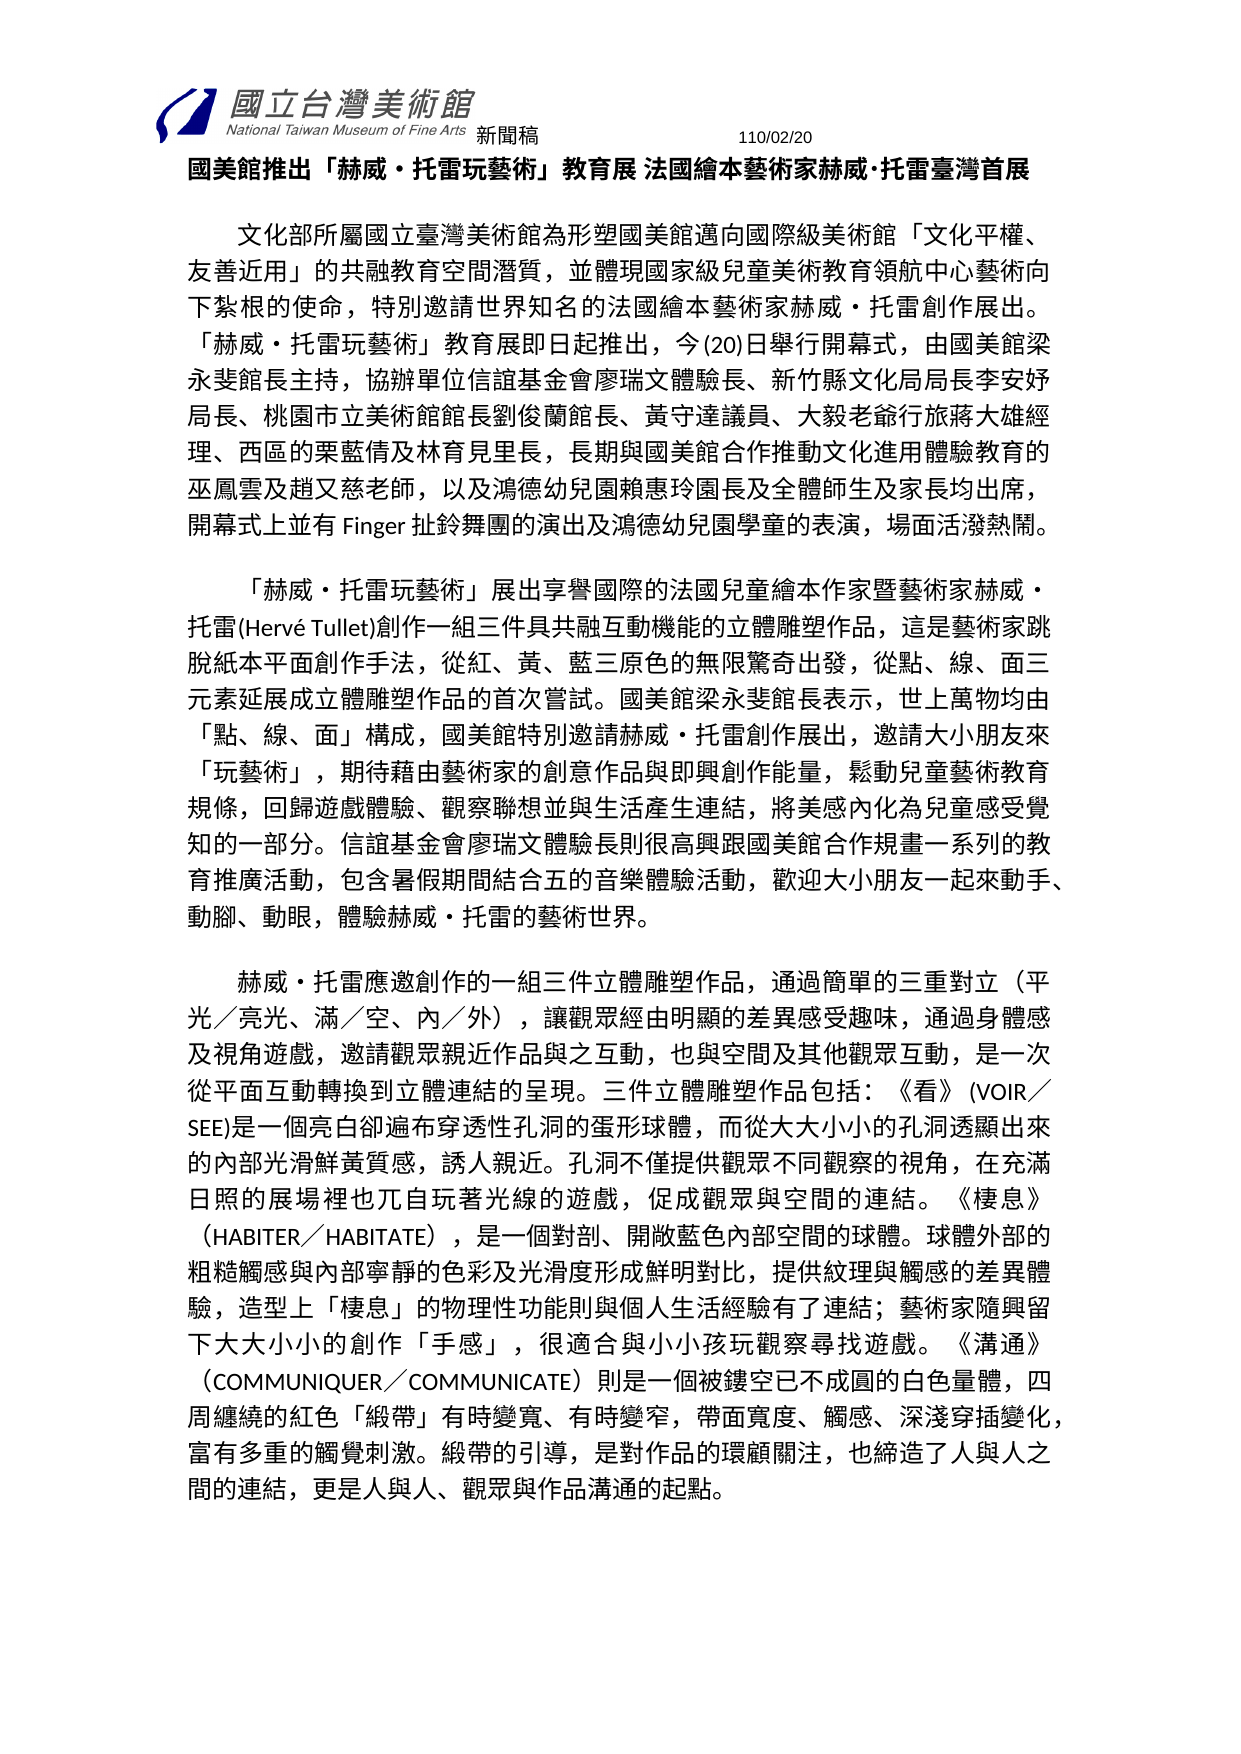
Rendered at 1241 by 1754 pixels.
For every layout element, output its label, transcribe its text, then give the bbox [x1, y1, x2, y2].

text 文化部所屬國立臺灣美術館為形塑國美館邁向國際級美術館「文化平權、友善近用」的共融教育空間潛質，並體現國家級兒童美術教育領航中心藝術向下紮根的使命，特別邀請世界知名的法國繪本藝術家赫威‧托雷創作展出。「赫威‧托雷玩藝術」教育展即日起推出，今(20)日舉行開幕式，由國美館梁永斐館長主持，協辦單位信誼基金會廖瑞文體驗長、新竹縣文化局局長李安妤局長、桃園市立美術館館長劉俊蘭館長、黃守達議員、大毅老爺行旅蔣大雄經理、西區的栗藍倩及林育見里長，長期與國美館合作推動文化進用體驗教育的巫鳳雲及趙又慈老師，以及鴻德幼兒園賴惠玲園長及全體師生及家長均出席，開幕式上並有Finger扯鈴舞團的演出及鴻德幼兒園學童的表演，場面活潑熱鬧。 [187, 215, 1053, 542]
picture [156, 88, 477, 144]
text 「赫威‧托雷玩藝術」展出享譽國際的法國兒童繪本作家暨藝術家赫威‧托雷(Hervé Tullet)創作一組三件具共融互動機能的立體雕塑作品，這是藝術家跳脫紙本平面創作手法，從紅、黃、藍三原色的無限驚奇出發，從點、線、面三元素延展成立體雕塑作品的首次嘗試。國美館梁永斐館長表示，世上萬物均由「點、線、面」構成，國美館特別邀請赫威‧托雷創作展出，邀請大小朋友來「玩藝術」，期待藉由藝術家的創意作品與即興創作能量，鬆動兒童藝術教育規條，回歸遊戲體驗、觀察聯想並與生活產生連結，將美感內化為兒童感受覺知的一部分。信誼基金會廖瑞文體驗長則很高興跟國美館合作規畫一系列的教育推廣活動，包含暑假期間結合五的音樂體驗活動，歡迎大小朋友一起來動手、動腳、動眼，體驗赫威‧托雷的藝術世界。 [187, 571, 1053, 933]
text 國美館推出「赫威‧托雷玩藝術」教育展 法國繪本藝術家赫威˙托雷臺灣首展 [187, 150, 1053, 186]
text 赫威‧托雷應邀創作的一組三件立體雕塑作品，通過簡單的三重對立（平光／亮光、滿／空、內／外），讓觀眾經由明顯的差異感受趣味，通過身體感及視角遊戲，邀請觀眾親近作品與之互動，也與空間及其他觀眾互動，是一次從平面互動轉換到立體連結的呈現。三件立體雕塑作品包括：《看》(VOIR／SEE)是一個亮白卻遍布穿透性孔洞的蛋形球體，而從大大小小的孔洞透顯出來的內部光滑鮮黃質感，誘人親近。孔洞不僅提供觀眾不同觀察的視角，在充滿日照的展場裡也兀自玩著光線的遊戲，促成觀眾與空間的連結。《棲息》（HABITER／HABITATE），是一個對剖、開敞藍色內部空間的球體。球體外部的粗糙觸感與內部寧靜的色彩及光滑度形成鮮明對比，提供紋理與觸感的差異體驗，造型上「棲息」的物理性功能則與個人生活經驗有了連結；藝術家隨興留下大大小小的創作「手感」，很適合與小小孩玩觀察尋找遊戲。《溝通》（COMMUNIQUER／COMMUNICATE）則是一個被鏤空已不成圓的白色量體，四周纏繞的紅色「緞帶」有時變寬、有時變窄，帶面寬度、觸感、深淺穿插變化，富有多重的觸覺刺激。緞帶的引導，是對作品的環顧關注，也締造了人與人之間的連結，更是人與人、觀眾與作品溝通的起點。 [187, 962, 1053, 1506]
